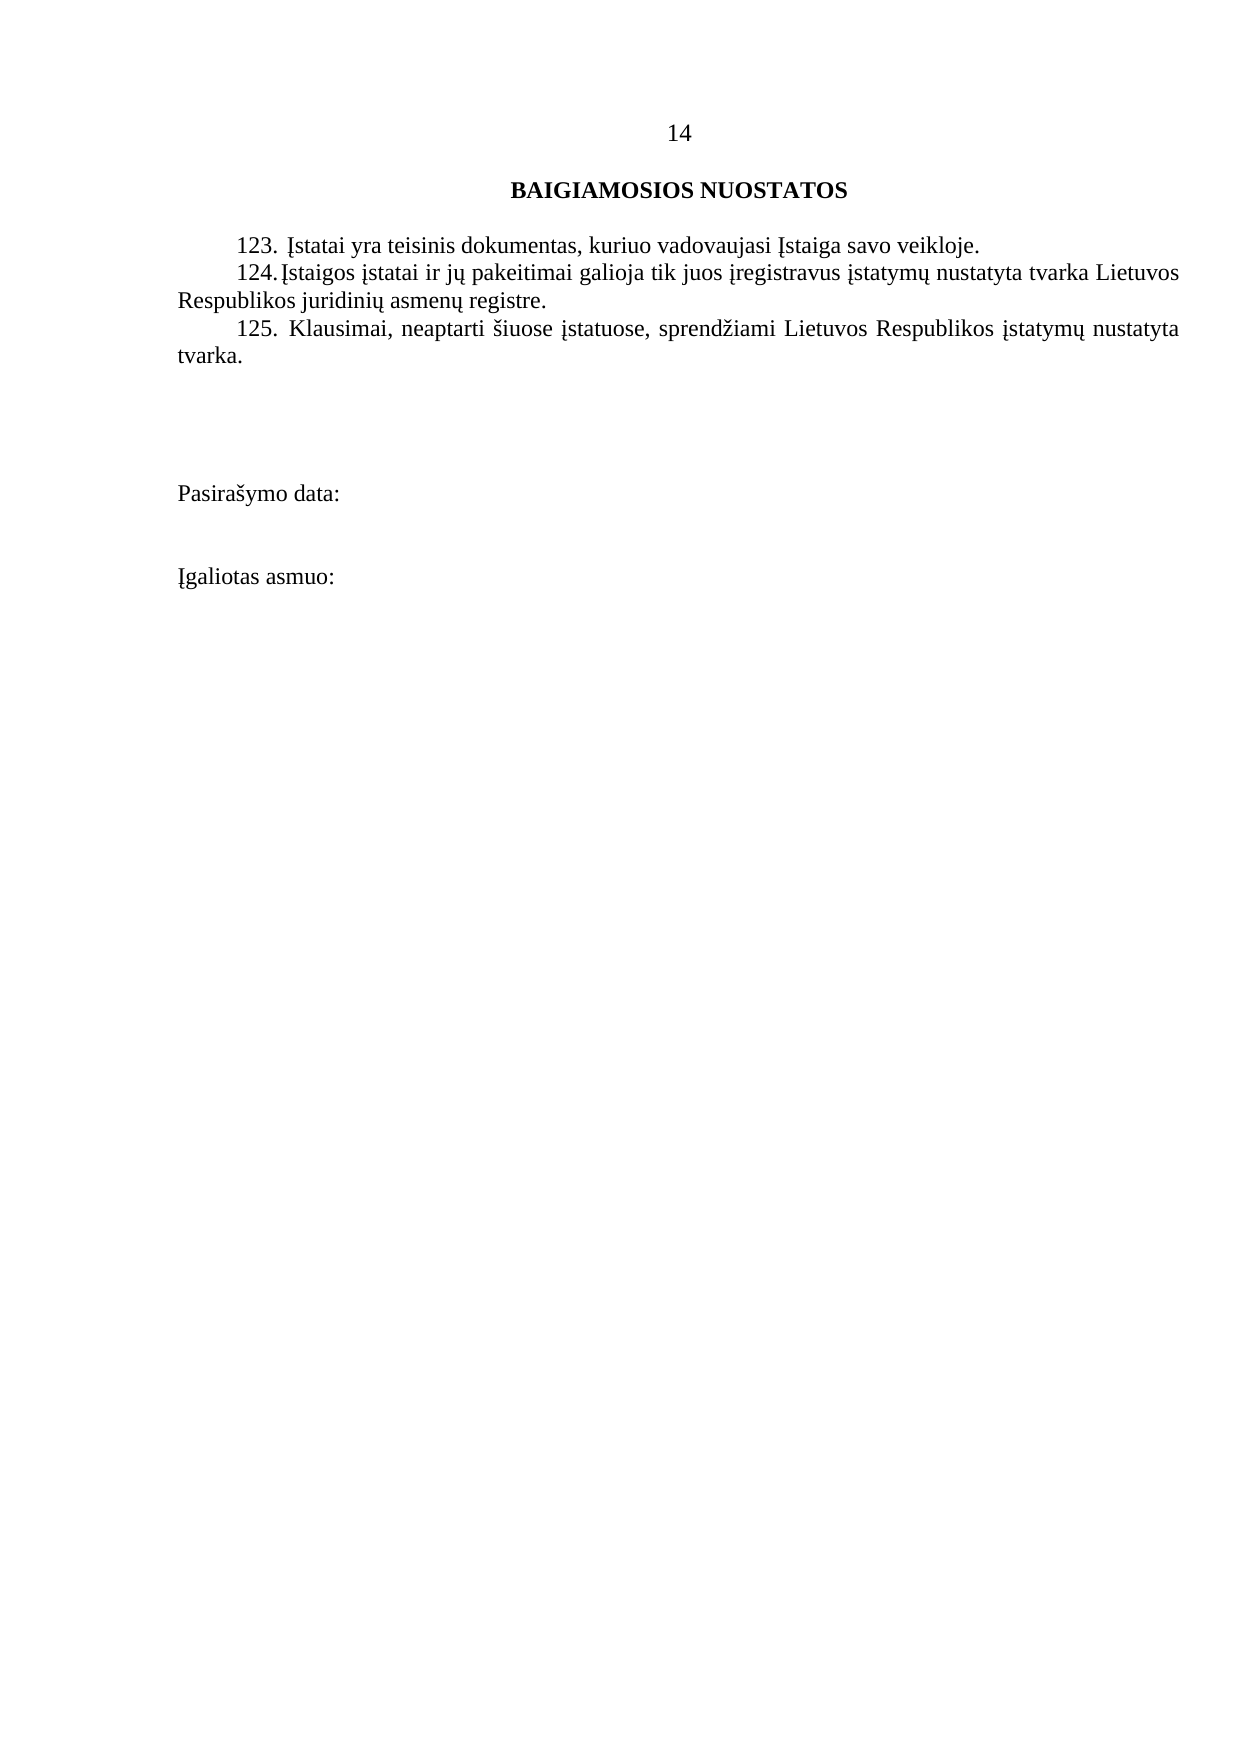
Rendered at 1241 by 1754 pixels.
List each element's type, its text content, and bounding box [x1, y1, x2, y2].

text Pasirašymo data: [177, 479, 1181, 507]
text 124. Įstaigos įstatai ir jų pakeitimai galioja tik juos įregistravus įstatymų nustatyta tvarka Lietuvos Respublikos juridinių asmenų registre. [177, 258, 1181, 314]
text 125. Klausimai, neaptarti šiuose įstatuose, sprendžiami Lietuvos Respublikos įstatymų nustatyta tvarka. [177, 314, 1181, 369]
text Įgaliotas asmuo: [177, 562, 1181, 590]
text 123. Įstatai yra teisinis dokumentas, kuriuo vadovaujasi Įstaiga savo veikloje. [236, 231, 1181, 258]
text BAIGIAMOSIOS NUOSTATOS [177, 176, 1181, 203]
